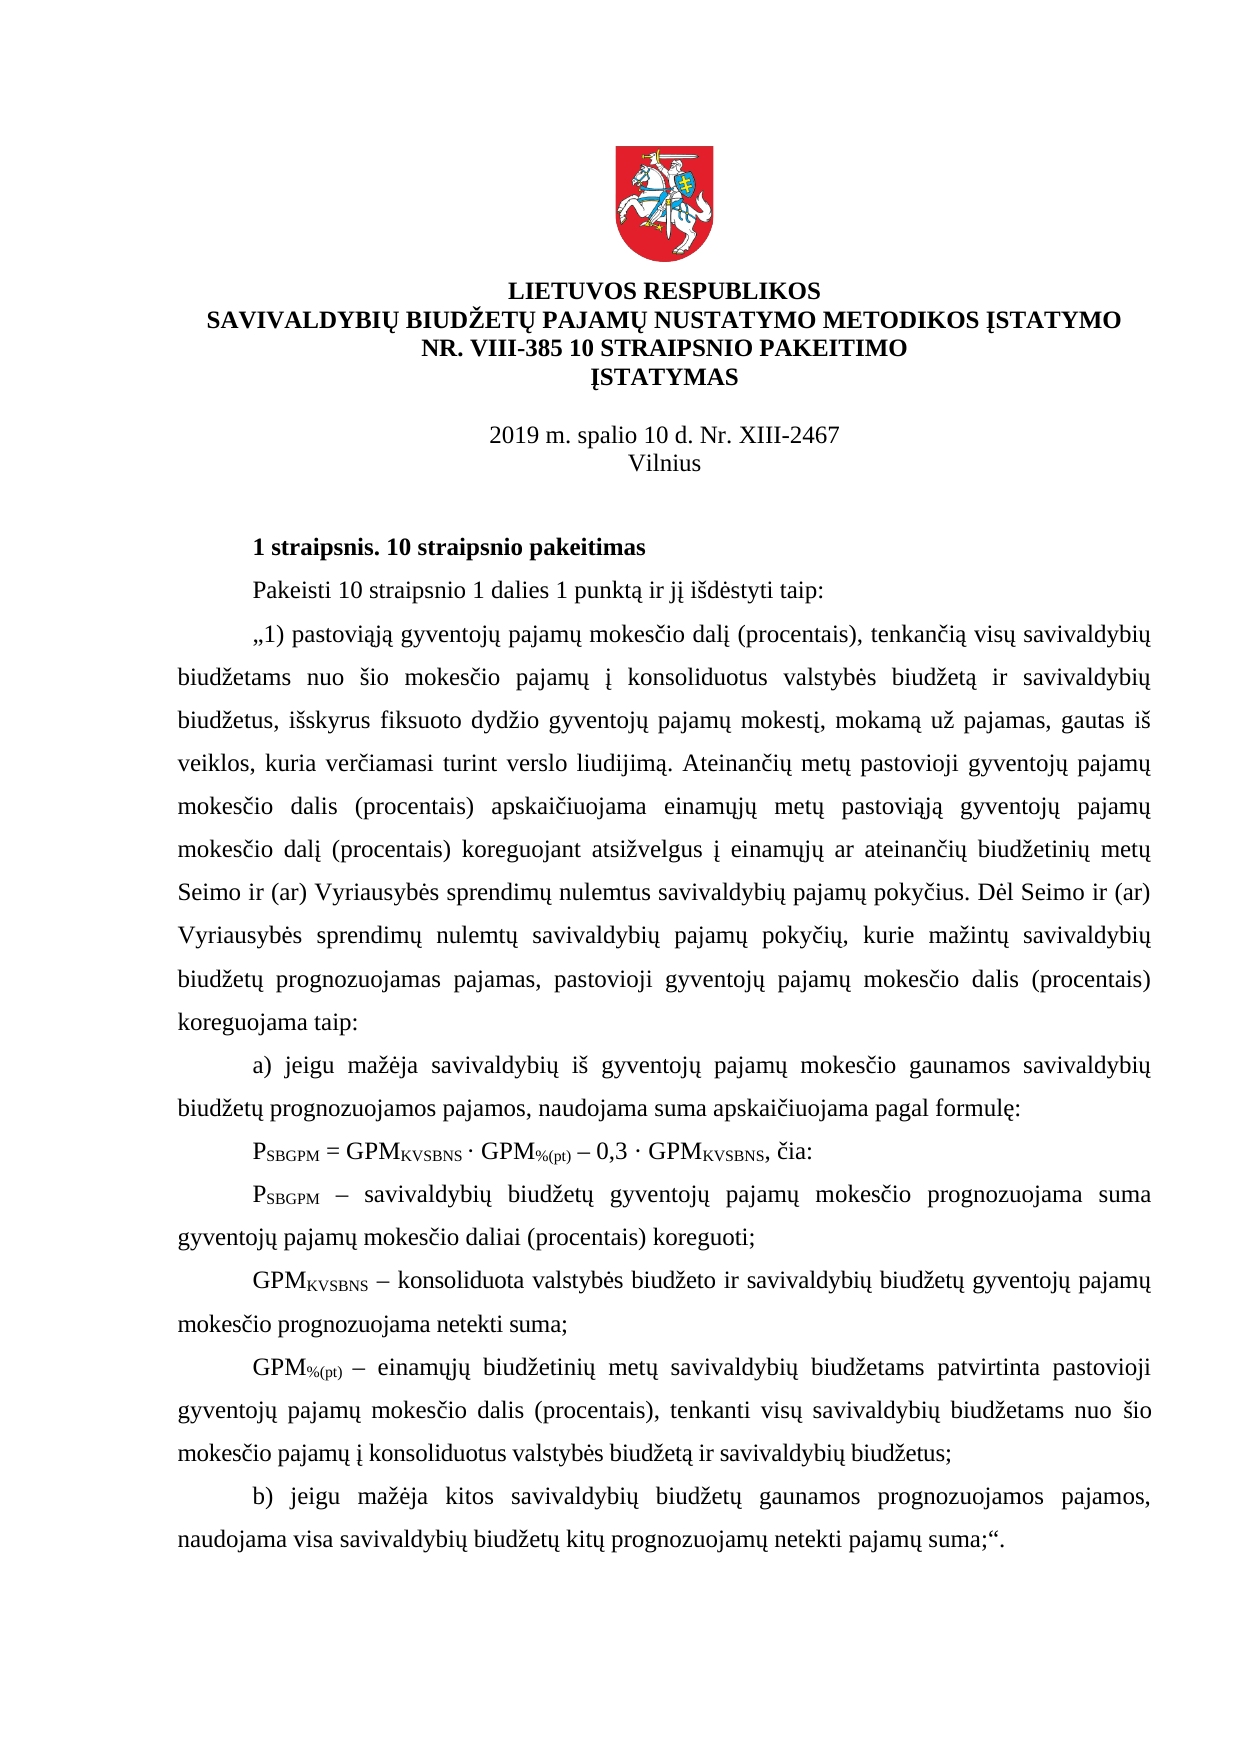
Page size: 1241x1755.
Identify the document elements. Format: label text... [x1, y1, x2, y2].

text 1 straipsnis. 10 straipsnio pakeitimas [177, 532, 1152, 561]
text PSBGPM = GPMKVSBNS · GPM%(pt) – 0,3 · GPMKVSBNS, čia: [177, 1136, 1152, 1165]
text „1) pastoviąją gyventojų pajamų mokesčio dalį (procentais), tenkančią visų savivaldybių biudžetams nuo šio mokesčio pajamų į konsoliduotus valstybės biudžetą ir savivaldybių biudžetus, išskyrus fiksuoto dydžio gyventojų pajamų mokestį, mokamą už pajamas, gautas iš veiklos, kuria verčiamasi turint verslo liudijimą. Ateinančių metų pastovioji gyventojų pajamų mokesčio dalis (procentais) apskaičiuojama einamųjų metų pastoviąją gyventojų pajamų mokesčio dalį (procentais) koreguojant atsižvelgus į einamųjų ar ateinančių biudžetinių metų Seimo ir (ar) Vyriausybės sprendimų nulemtus savivaldybių pajamų pokyčius. Dėl Seimo ir (ar) Vyriausybės sprendimų nulemtų savivaldybių pajamų pokyčių, kurie mažintų savivaldybių biudžetų prognozuojamas pajamas, pastovioji gyventojų pajamų mokesčio dalis (procentais) koreguojama taip: [177, 619, 1152, 1036]
text 2019 m. spalio 10 d. Nr. XIII-2467 [177, 420, 1152, 448]
text GPMKVSBNS – konsoliduota valstybės biudžeto ir savivaldybių biudžetų gyventojų pajamų mokesčio prognozuojama netekti suma; [177, 1266, 1152, 1337]
text Pakeisti 10 straipsnio 1 dalies 1 punktą ir jį išdėstyti taip: [177, 576, 1152, 604]
text Vilnius [177, 448, 1152, 477]
text b) jeigu mažėja kitos savivaldybių biudžetų gaunamos prognozuojamos pajamos, naudojama visa savivaldybių biudžetų kitų prognozuojamų netekti pajamų suma;“. [177, 1481, 1152, 1553]
text SAVIVALDYBIŲ BIUDŽETŲ PAJAMŲ NUSTATYMO METODIKOS ĮSTATYMO NR. VIII-385 10 STRAIPSNIO PAKEITIMO [177, 305, 1152, 362]
text PSBGPM – savivaldybių biudžetų gyventojų pajamų mokesčio prognozuojama suma gyventojų pajamų mokesčio daliai (procentais) koreguoti; [177, 1179, 1152, 1251]
text GPM%(pt) – einamųjų biudžetinių metų savivaldybių biudžetams patvirtinta pastovioji gyventojų pajamų mokesčio dalis (procentais), tenkanti visų savivaldybių biudžetams nuo šio mokesčio pajamų į konsoliduotus valstybės biudžetą ir savivaldybių biudžetus; [177, 1352, 1152, 1467]
text a) jeigu mažėja savivaldybių iš gyventojų pajamų mokesčio gaunamos savivaldybių biudžetų prognozuojamos pajamos, naudojama suma apskaičiuojama pagal formulę: [177, 1050, 1152, 1122]
text ĮSTATYMAS [177, 362, 1152, 391]
text LIETUVOS RESPUBLIKOS [177, 276, 1152, 305]
